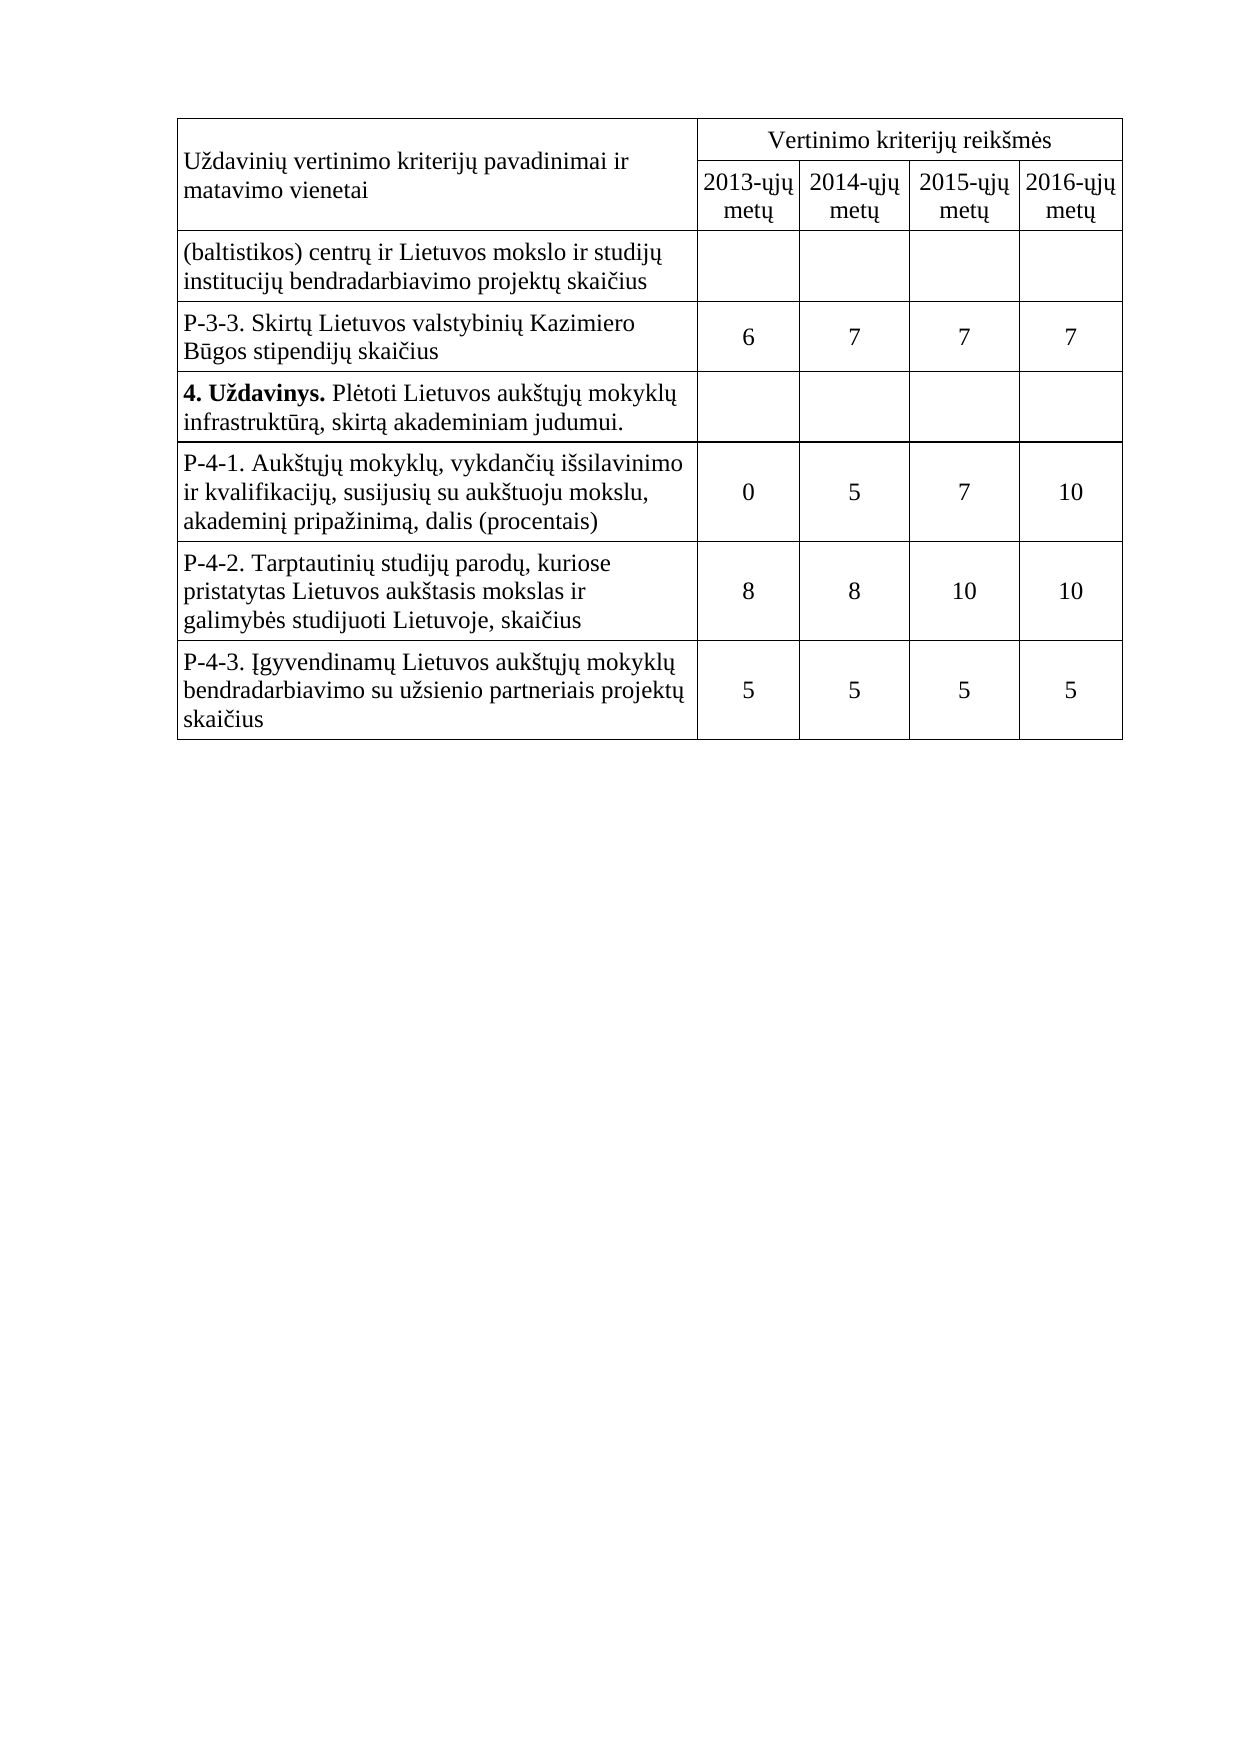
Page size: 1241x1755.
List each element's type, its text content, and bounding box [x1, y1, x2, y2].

table_cell 5 [910, 641, 1019, 739]
table_cell 7 [800, 302, 909, 371]
table_cell (baltistikos) centrų ir Lietuvos mokslo ir studijų institucijų bendradarbiavimo projektų skaičius [178, 231, 697, 301]
table_cell [698, 372, 799, 441]
table_cell [1020, 372, 1122, 441]
table_cell P-4-1. Aukštųjų mokyklų, vykdančių išsilavinimo ir kvalifikacijų, susijusių su aukštuoju mokslu, akademinį pripažinimą, dalis (procentais) [178, 443, 697, 541]
table_cell 4. Uždavinys. Plėtoti Lietuvos aukštųjų mokyklų infrastruktūrą, skirtą akademiniam judumui. [178, 372, 697, 441]
table_cell 5 [1020, 641, 1122, 739]
table_cell 8 [698, 542, 799, 640]
table_cell 10 [1020, 542, 1122, 640]
table_cell 10 [910, 542, 1019, 640]
table_cell 10 [1020, 443, 1122, 541]
table_cell [910, 372, 1019, 441]
table_cell 8 [800, 542, 909, 640]
table_cell [800, 372, 909, 441]
table_cell 7 [910, 443, 1019, 541]
table_cell 0 [698, 443, 799, 541]
table_cell P-4-3. Įgyvendinamų Lietuvos aukštųjų mokyklų bendradarbiavimo su užsienio partneriais projektų skaičius [178, 641, 697, 739]
table_header Uždavinių vertinimo kriterijų pavadinimai ir matavimo vienetai [178, 119, 697, 230]
table_cell 5 [698, 641, 799, 739]
table_header Vertinimo kriterijų reikšmės [698, 119, 1122, 160]
table_cell P-4-2. Tarptautinių studijų parodų, kuriose pristatytas Lietuvos aukštasis mokslas ir galimybės studijuoti Lietuvoje, skaičius [178, 542, 697, 640]
table_cell [910, 231, 1019, 301]
table_cell [1020, 231, 1122, 301]
table_cell 6 [698, 302, 799, 371]
table_cell 2016-ųjų metų [1020, 161, 1122, 230]
table_cell 2015-ųjų metų [910, 161, 1019, 230]
table_cell 5 [800, 443, 909, 541]
table_cell 7 [1020, 302, 1122, 371]
table_cell 5 [800, 641, 909, 739]
table_cell 7 [910, 302, 1019, 371]
table_cell 2013-ųjų metų [698, 161, 799, 230]
table_cell [800, 231, 909, 301]
table_cell 2014-ųjų metų [800, 161, 909, 230]
table_cell P-3-3. Skirtų Lietuvos valstybinių Kazimiero Būgos stipendijų skaičius [178, 302, 697, 371]
table_cell [698, 231, 799, 301]
